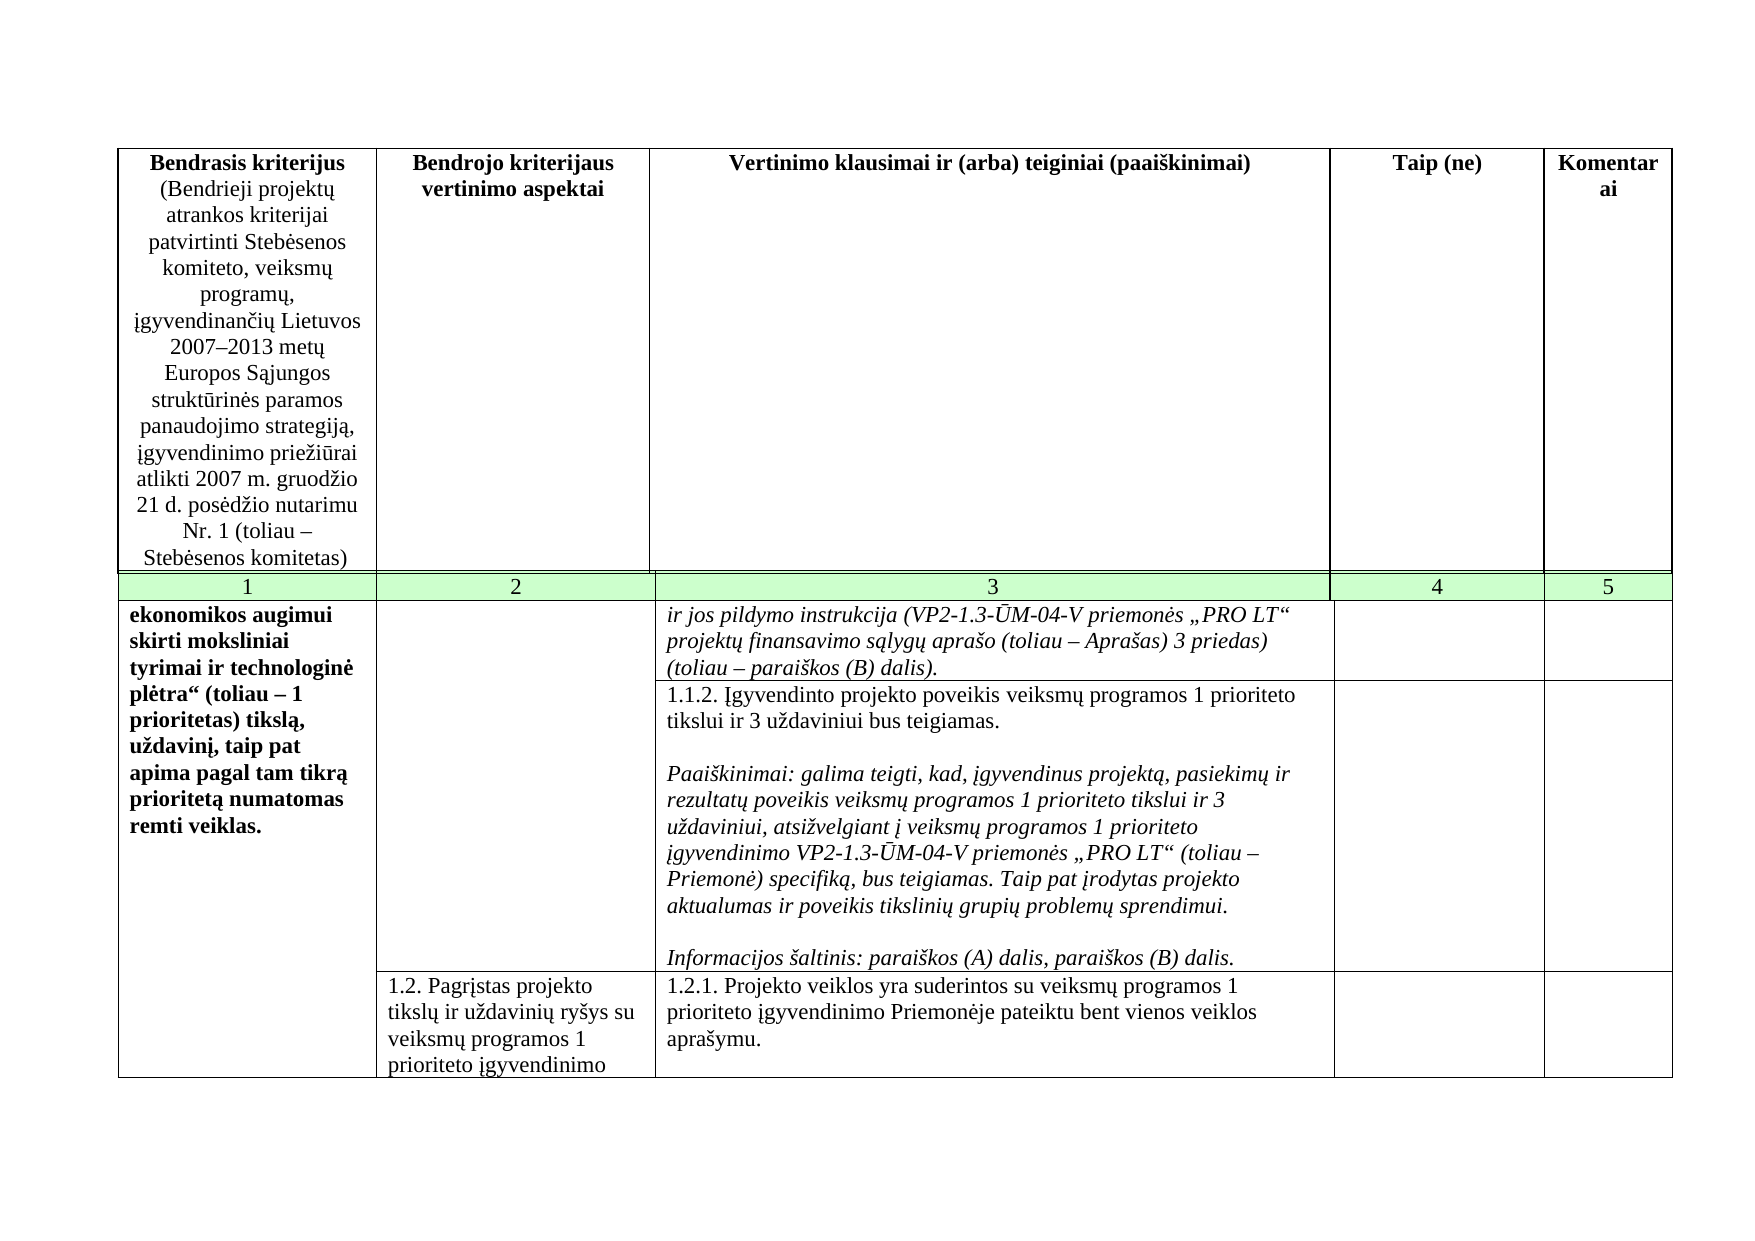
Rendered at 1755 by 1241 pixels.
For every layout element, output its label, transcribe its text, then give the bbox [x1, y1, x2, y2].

table_cell 1.1.2. Įgyvendinto projekto poveikis veiksmų programos 1 prioriteto tikslui ir 3 uždaviniui bus teigiamas. Paaiškinimai: galima teigti, kad, įgyvendinus projektą, pasiekimų ir rezultatų poveikis veiksmų programos 1 prioriteto tikslui ir 3 uždaviniui, atsižvelgiant į veiksmų programos 1 prioriteto įgyvendinimo VP2-1.3-ŪM-04-V priemonės „PRO LT“ (toliau – Priemonė) specifiką, bus teigiamas. Taip pat įrodytas projekto aktualumas ir poveikis tikslinių grupių problemų sprendimui. Informacijos šaltinis: paraiškos (A) dalis, paraiškos (B) dalis. [656, 681, 1334, 971]
table_cell [1545, 601, 1672, 680]
table_cell ir jos pildymo instrukcija (VP2-1.3-ŪM-04-V priemonės „PRO LT“ projektų finansavimo sąlygų aprašo (toliau – Aprašas) 3 priedas) (toliau – paraiškos (B) dalis). [656, 601, 1334, 680]
table_cell 2 [377, 574, 655, 600]
table_cell [1673, 570, 1680, 600]
table_header Bendrasis kriterijus (Bendrieji projektų atrankos kriterijai patvirtinti Stebėsenos komiteto, veiksmų programų, įgyvendinančių Lietuvos 2007–2013 metų Europos Sąjungos struktūrinės paramos panaudojimo strategiją, įgyvendinimo priežiūrai atlikti 2007 m. gruodžio 21 d. posėdžio nutarimu Nr. 1 (toliau – Stebėsenos komitetas) [119, 149, 376, 570]
table_header Taip (ne) [1331, 149, 1543, 570]
table_cell [377, 601, 655, 971]
table_header [1673, 148, 1680, 570]
table_cell [1673, 600, 1680, 680]
table_header Komentarai [1545, 149, 1671, 570]
table_cell 1.2.1. Projekto veiklos yra suderintos su veiksmų programos 1 prioriteto įgyvendinimo Priemonėje pateiktu bent vienos veiklos aprašymu. [656, 972, 1334, 1077]
table_cell 3 [656, 574, 1329, 600]
table_cell 4 [1331, 574, 1544, 600]
table_header Bendrojo kriterijaus vertinimo aspektai [377, 149, 649, 570]
table_cell [1335, 972, 1544, 1077]
table_cell ekonomikos augimui skirti moksliniai tyrimai ir technologinė plėtra“ (toliau – 1 prioritetas) tikslą, uždavinį, taip pat apima pagal tam tikrą prioritetą numatomas remti veiklas. [119, 601, 376, 1077]
table_cell 1.2. Pagrįstas projekto tikslų ir uždavinių ryšys su veiksmų programos 1 prioriteto įgyvendinimo [377, 972, 655, 1077]
table_header Vertinimo klausimai ir (arba) teiginiai (paaiškinimai) [650, 149, 1329, 570]
table_cell [1335, 681, 1544, 971]
table_cell [1335, 601, 1544, 680]
table_cell 5 [1545, 574, 1672, 600]
table_cell [1673, 680, 1680, 971]
table_cell [1673, 971, 1680, 1077]
table_cell 1 [119, 574, 376, 600]
table_cell [1545, 972, 1672, 1077]
table_cell [1545, 681, 1672, 971]
